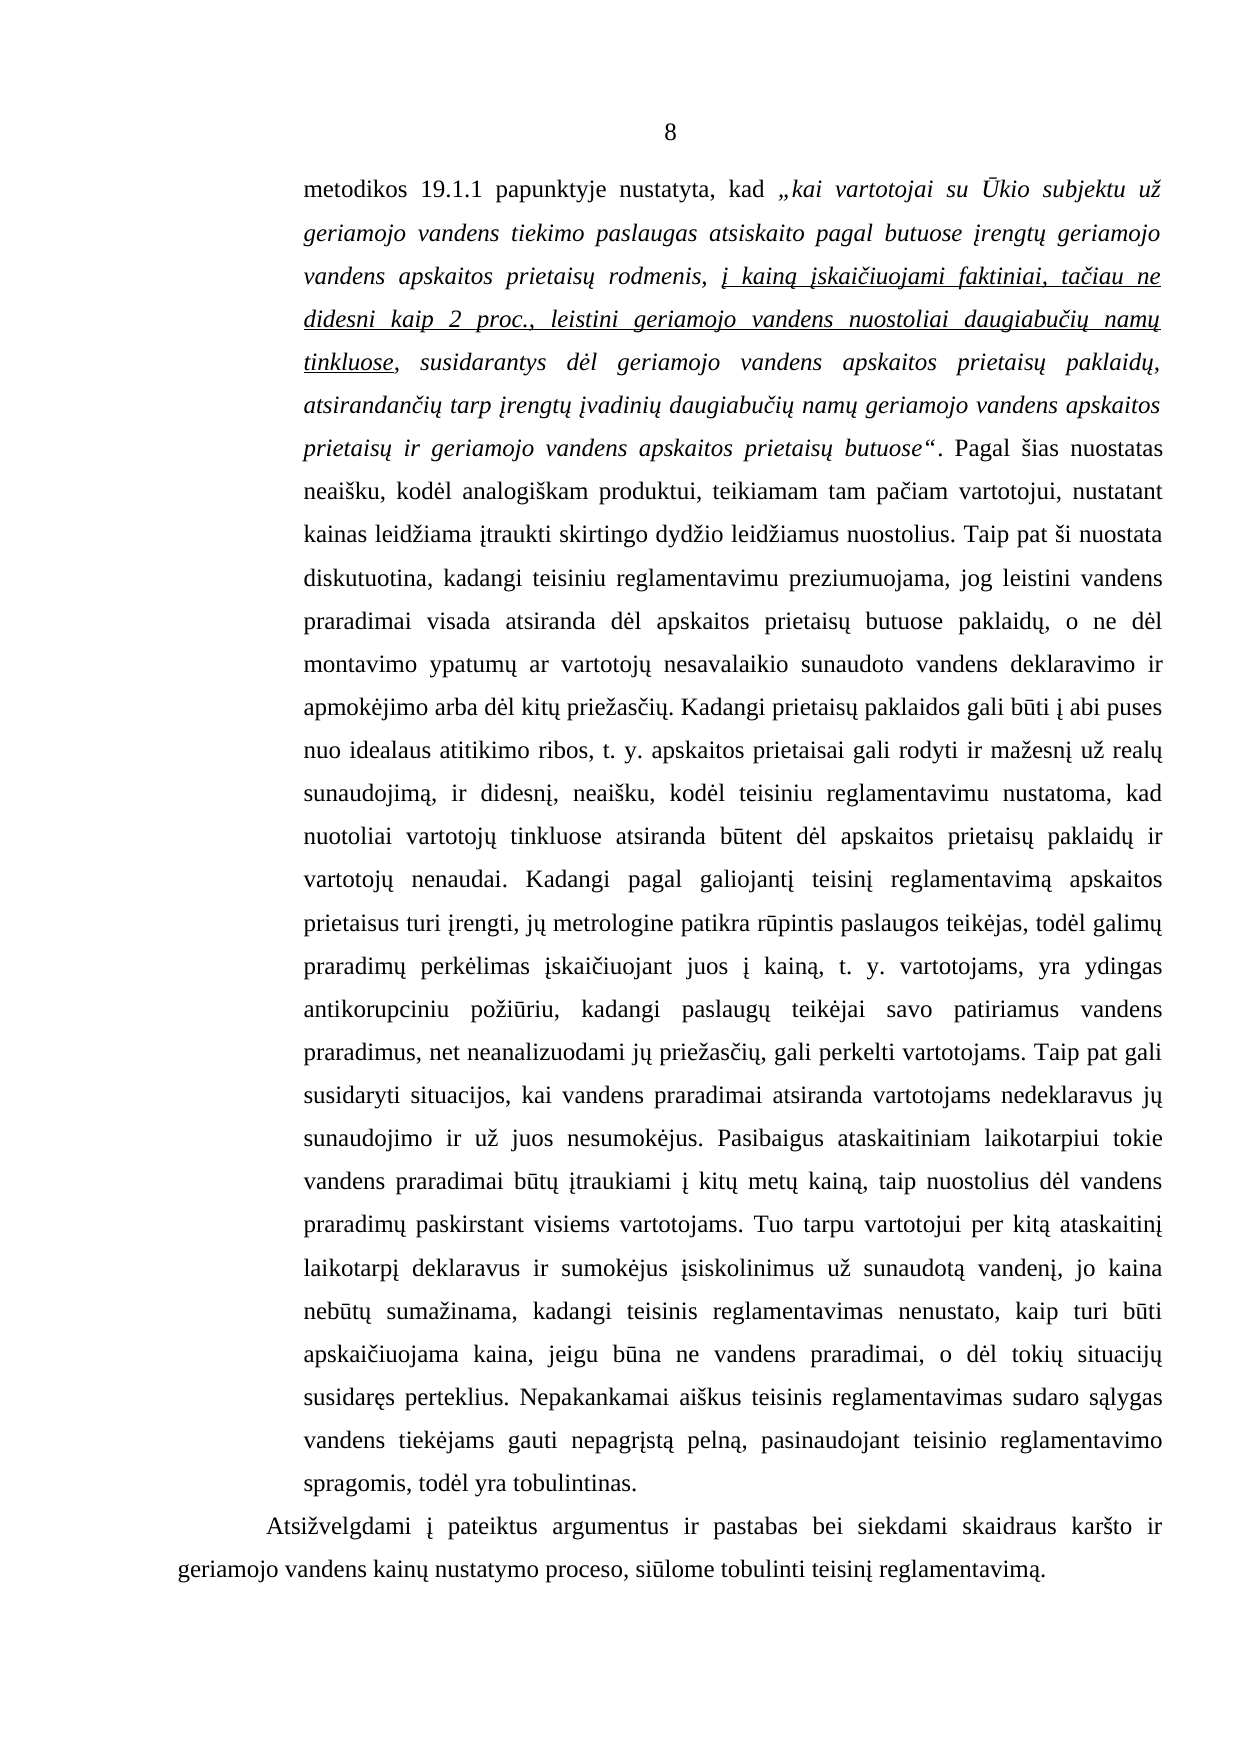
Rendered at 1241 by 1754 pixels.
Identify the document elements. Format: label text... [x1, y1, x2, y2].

list Atsižvelgdami į pateiktus argumentus ir pastabas bei siekdami skaidraus karšto ir geriamojo vandens kainų nustatymo proceso, siūlome tobulinti teisinį reglamentavimą. [177, 1511, 1163, 1583]
list metodikos 19.1.1 papunktyje nustatyta, kad „kai vartotojai su Ūkio subjektu už geriamojo vandens tiekimo paslaugas atsiskaito pagal butuose įrengtų geriamojo vandens apskaitos prietaisų rodmenis, į kainą įskaičiuojami faktiniai, tačiau ne didesni kaip 2 proc., leistini geriamojo vandens nuostoliai daugiabučių namų tinkluose, susidarantys dėl geriamojo vandens apskaitos prietaisų paklaidų, atsirandančių tarp įrengtų įvadinių daugiabučių namų geriamojo vandens apskaitos prietaisų ir geriamojo vandens apskaitos prietaisų butuose“. Pagal šias nuostatas neaišku, kodėl analogiškam produktui, teikiamam tam pačiam vartotojui, nustatant kainas leidžiama įtraukti skirtingo dydžio leidžiamus nuostolius. Taip pat ši nuostata diskutuotina, kadangi teisiniu reglamentavimu preziumuojama, jog leistini vandens praradimai visada atsiranda dėl apskaitos prietaisų butuose paklaidų, o ne dėl montavimo ypatumų ar vartotojų nesavalaikio sunaudoto vandens deklaravimo ir apmokėjimo arba dėl kitų priežasčių. Kadangi prietaisų paklaidos gali būti į abi puses nuo idealaus atitikimo ribos, t. y. apskaitos prietaisai gali rodyti ir mažesnį už realų sunaudojimą, ir didesnį, neaišku, kodėl teisiniu reglamentavimu nustatoma, kad nuotoliai vartotojų tinkluose atsiranda būtent dėl apskaitos prietaisų paklaidų ir vartotojų nenaudai. Kadangi pagal galiojantį teisinį reglamentavimą apskaitos prietaisus turi įrengti, jų metrologine patikra rūpintis paslaugos teikėjas, todėl galimų praradimų perkėlimas įskaičiuojant juos į kainą, t. y. vartotojams, yra ydingas antikorupciniu požiūriu, kadangi paslaugų teikėjai savo patiriamus vandens praradimus, net neanalizuodami jų priežasčių, gali perkelti vartotojams. Taip pat gali susidaryti situacijos, kai vandens praradimai atsiranda vartotojams nedeklaravus jų sunaudojimo ir už juos nesumokėjus. Pasibaigus ataskaitiniam laikotarpiui tokie vandens praradimai būtų įtraukiami į kitų metų kainą, taip nuostolius dėl vandens praradimų paskirstant visiems vartotojams. Tuo tarpu vartotojui per kitą ataskaitinį laikotarpį deklaravus ir sumokėjus įsiskolinimus už sunaudotą vandenį, jo kaina nebūtų sumažinama, kadangi teisinis reglamentavimas nenustato, kaip turi būti apskaičiuojama kaina, jeigu būna ne vandens praradimai, o dėl tokių situacijų susidaręs perteklius. Nepakankamai aiškus teisinis reglamentavimas sudaro sąlygas vandens tiekėjams gauti nepagrįstą pelną, pasinaudojant teisinio reglamentavimo spragomis, todėl yra tobulintinas. [266, 174, 1163, 1497]
